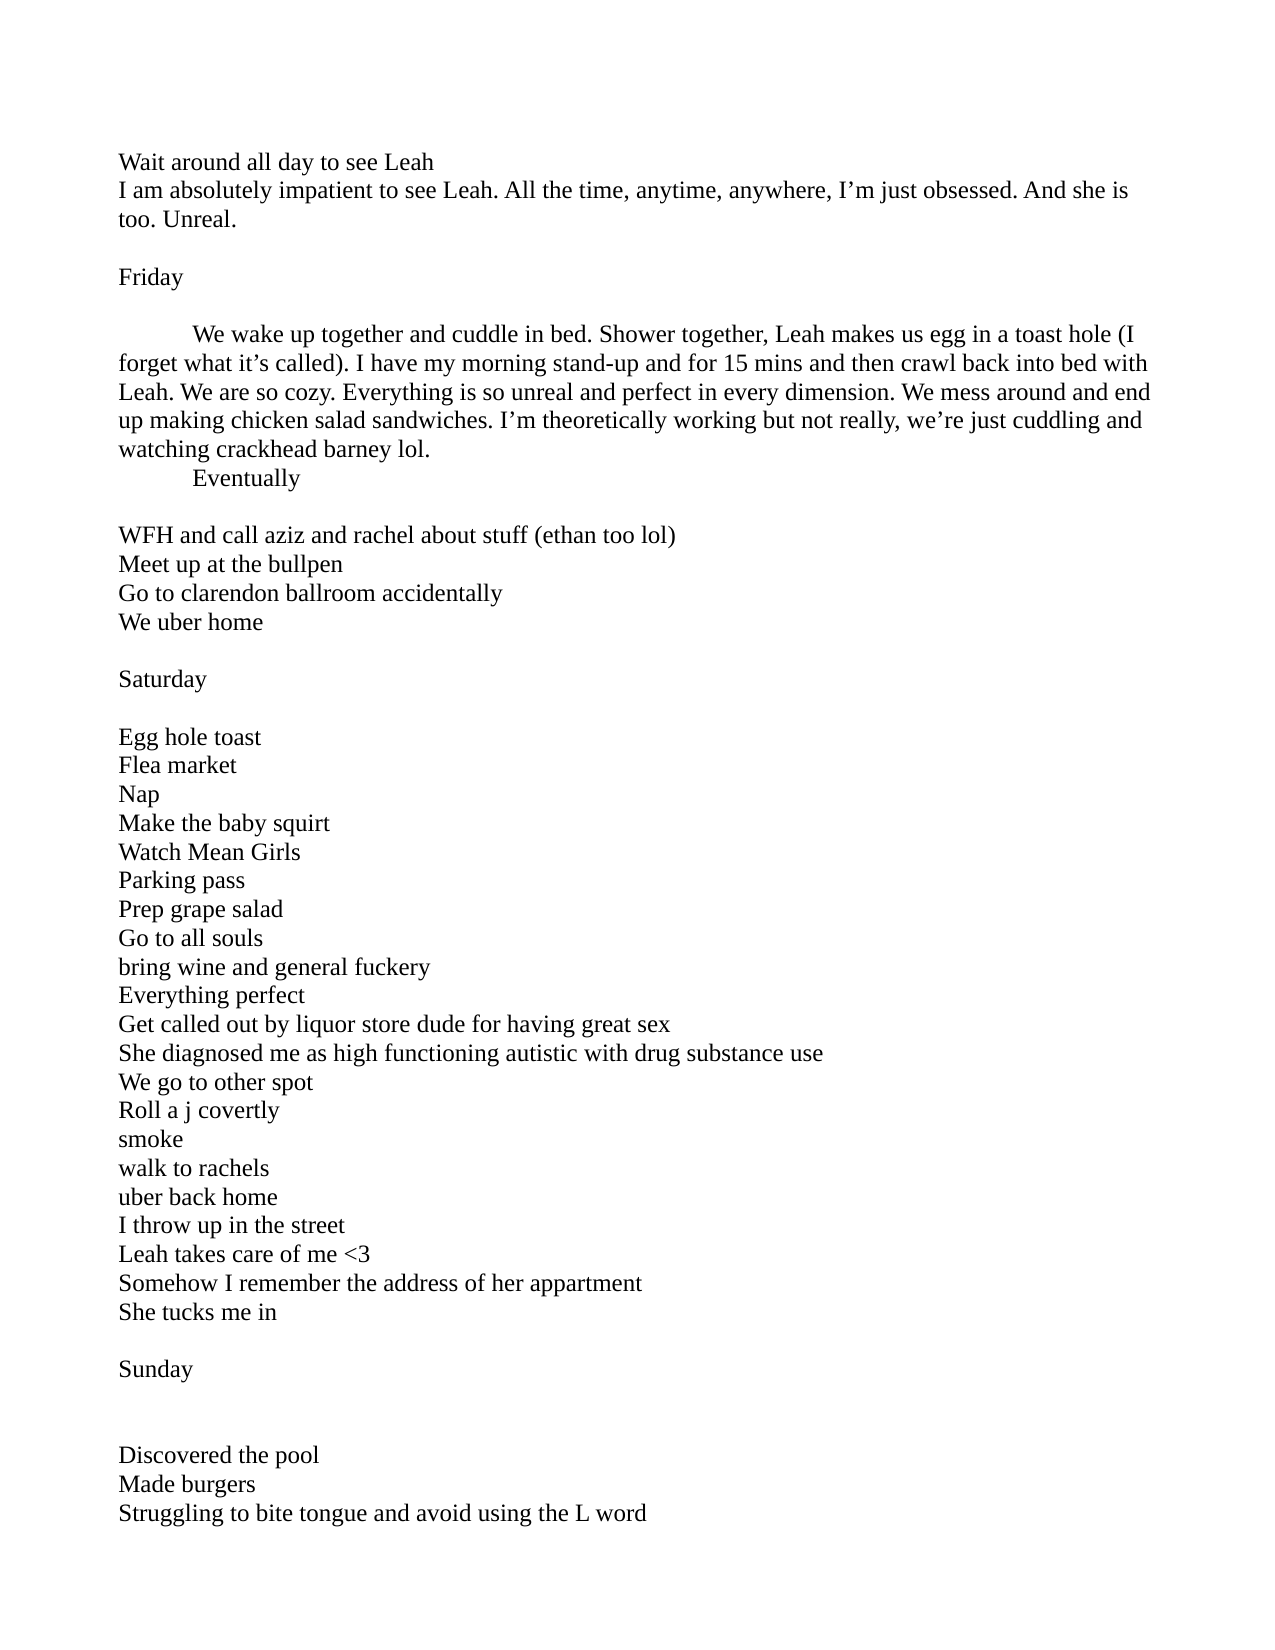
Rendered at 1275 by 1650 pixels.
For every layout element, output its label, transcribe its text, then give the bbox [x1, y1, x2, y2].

text Go to all souls [118, 923, 1157, 952]
text Egg hole toast [118, 722, 1157, 751]
text Parking pass [118, 866, 1157, 894]
text We go to other spot [118, 1067, 1157, 1096]
text Discovered the pool [118, 1441, 1157, 1469]
text Go to clarendon ballroom accidentally [118, 578, 1157, 607]
text uber back home [118, 1182, 1157, 1211]
text Watch Mean Girls [118, 837, 1157, 866]
text Eventually [118, 463, 1157, 492]
text She tucks me in [118, 1297, 1157, 1326]
text Wait around all day to see Leah [118, 147, 1157, 176]
text Nap [118, 779, 1157, 808]
text Struggling to bite tongue and avoid using the L word [118, 1498, 1157, 1527]
text Get called out by liquor store dude for having great sex [118, 1009, 1157, 1038]
text walk to rachels [118, 1153, 1157, 1182]
text We uber home [118, 607, 1157, 636]
text Sunday [118, 1354, 1157, 1383]
text Leah takes care of me <3 [118, 1239, 1157, 1268]
text Saturday [118, 664, 1157, 693]
text Meet up at the bullpen [118, 549, 1157, 578]
text Somehow I remember the address of her appartment [118, 1268, 1157, 1297]
text We wake up together and cuddle in bed. Shower together, Leah makes us egg in a toast hole (I forget what it’s called). I have my morning stand-up and for 15 mins and then crawl back into bed with Leah. We are so cozy. Everything is so unreal and perfect in every dimension. We mess around and end up making chicken salad sandwiches. I’m theoretically working but not really, we’re just cuddling and watching crackhead barney lol. [118, 319, 1157, 463]
text bring wine and general fuckery [118, 952, 1157, 981]
text Made burgers [118, 1469, 1157, 1498]
text Make the baby squirt [118, 808, 1157, 837]
text I am absolutely impatient to see Leah. All the time, anytime, anywhere, I’m just obsessed. And she is too. Unreal. [118, 176, 1157, 233]
text She diagnosed me as high functioning autistic with drug substance use [118, 1038, 1157, 1067]
text Everything perfect [118, 981, 1157, 1009]
text I throw up in the street [118, 1211, 1157, 1239]
text smoke [118, 1124, 1157, 1153]
text Flea market [118, 751, 1157, 779]
text Friday [118, 262, 1157, 291]
text Prep grape salad [118, 894, 1157, 923]
text WFH and call aziz and rachel about stuff (ethan too lol) [118, 521, 1157, 549]
text Roll a j covertly [118, 1096, 1157, 1124]
